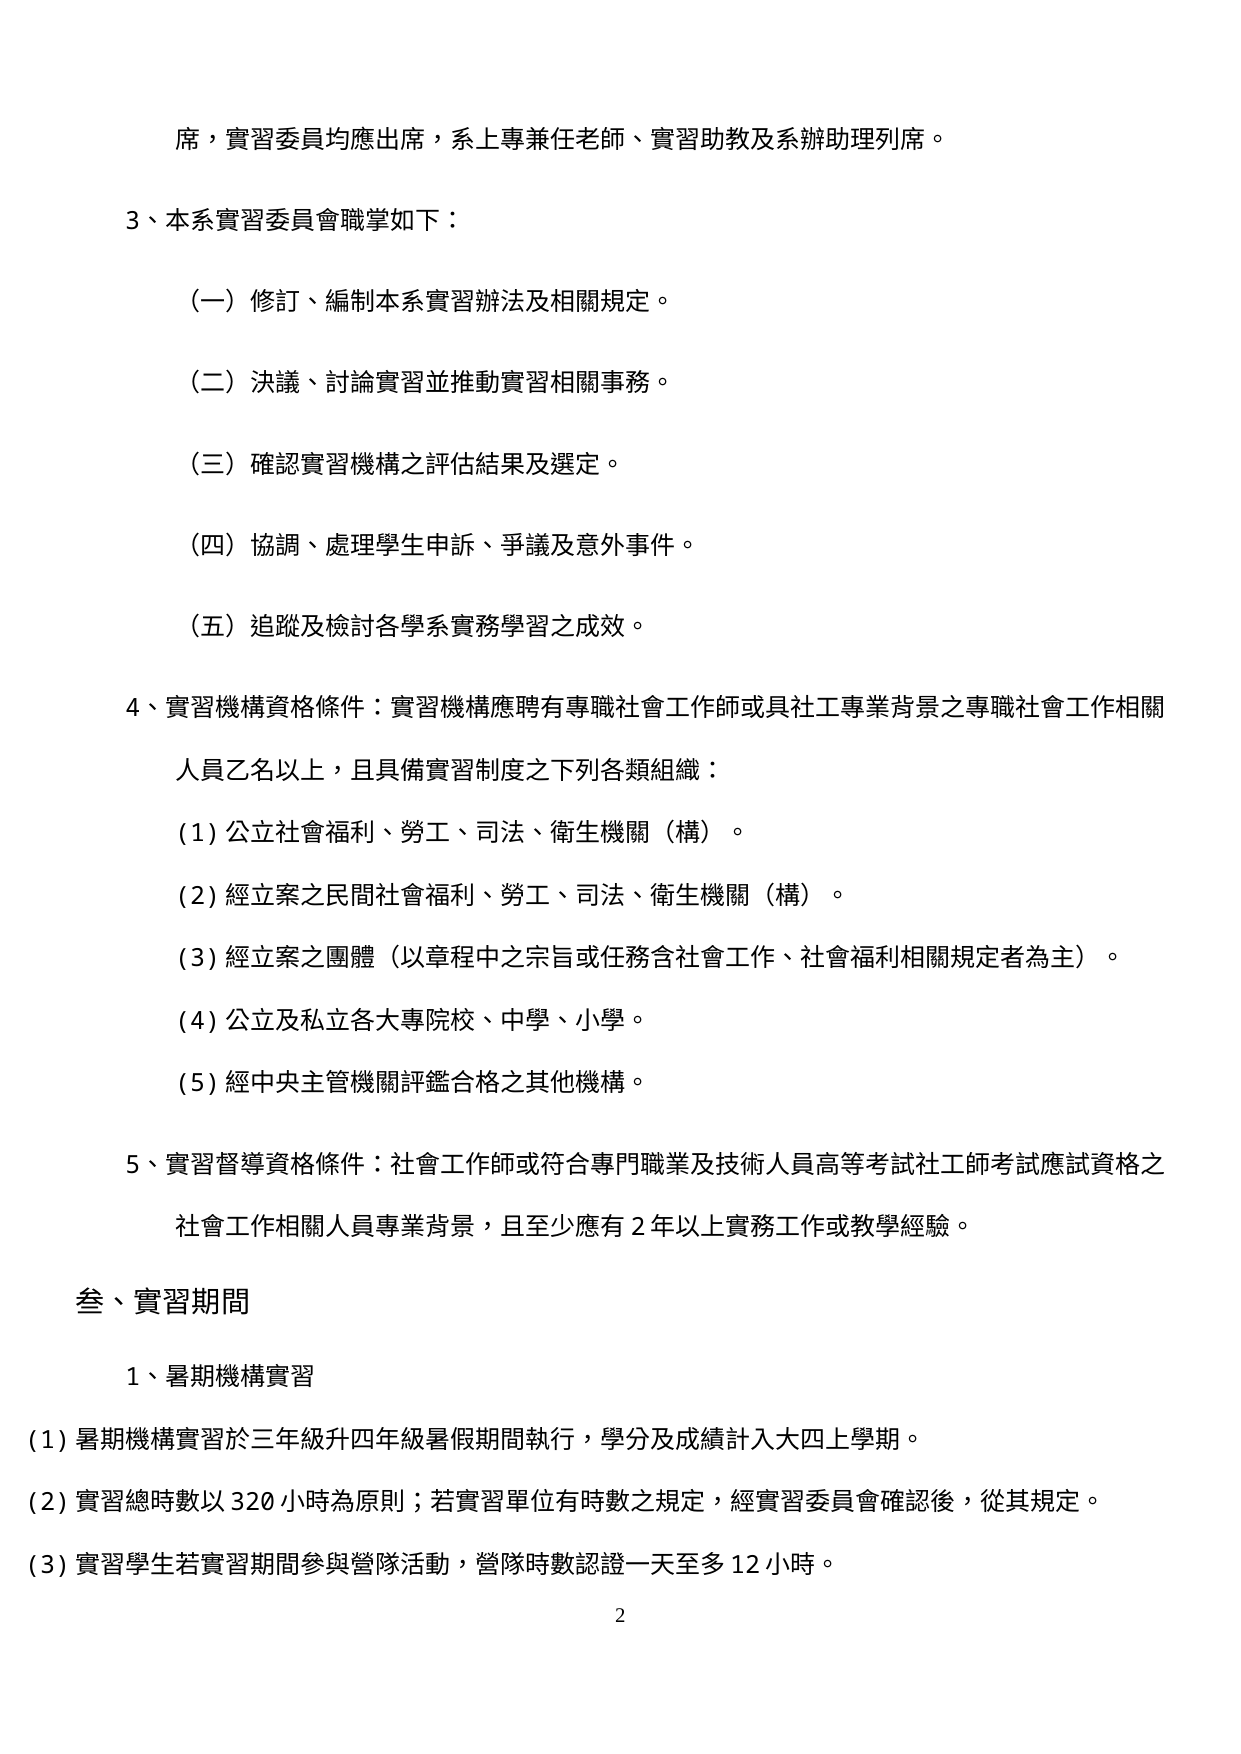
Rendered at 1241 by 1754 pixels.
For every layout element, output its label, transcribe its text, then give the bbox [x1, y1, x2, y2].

text 席，實習委員均應出席，系上專兼任老師、實習助教及系辦助理列席。 [175, 96, 1165, 158]
list 經中央主管機關評鑑合格之其他機構。 [175, 1039, 1165, 1102]
list 實習總時數以320小時為原則；若實習單位有時數之規定，經實習委員會確認後，從其規定。 [25, 1458, 1165, 1521]
text （二）決議、討論實習並推動實習相關事務。 [175, 339, 1165, 402]
list 暑期機構實習於三年級升四年級暑假期間執行，學分及成績計入大四上學期。 [25, 1396, 1165, 1458]
text （一）修訂、編制本系實習辦法及相關規定。 [175, 258, 1165, 321]
text （三）確認實習機構之評估結果及選定。 [175, 421, 1165, 483]
text 叁、實習期間 [75, 1258, 1165, 1321]
text （四）協調、處理學生申訴、爭議及意外事件。 [175, 502, 1165, 564]
list 經立案之民間社會福利、勞工、司法、衛生機關（構）。 [175, 852, 1165, 914]
list 經立案之團體（以章程中之宗旨或任務含社會工作、社會福利相關規定者為主）。 [175, 914, 1165, 977]
text （五）追蹤及檢討各學系實務學習之成效。 [175, 583, 1165, 646]
list 本系實習委員會職掌如下： [125, 177, 1165, 239]
list 暑期機構實習 [125, 1333, 1165, 1396]
list 公立社會福利、勞工、司法、衛生機關（構）。 [175, 789, 1165, 852]
list 公立及私立各大專院校、中學、小學。 [175, 977, 1165, 1039]
list 實習機構資格條件：實習機構應聘有專職社會工作師或具社工專業背景之專職社會工作相關人員乙名以上，且具備實習制度之下列各類組織： [125, 664, 1165, 789]
list 實習學生若實習期間參與營隊活動，營隊時數認證一天至多12小時。 [25, 1521, 1165, 1583]
list 實習督導資格條件：社會工作師或符合專門職業及技術人員高等考試社工師考試應試資格之社會工作相關人員專業背景，且至少應有2年以上實務工作或教學經驗。 [125, 1121, 1165, 1246]
